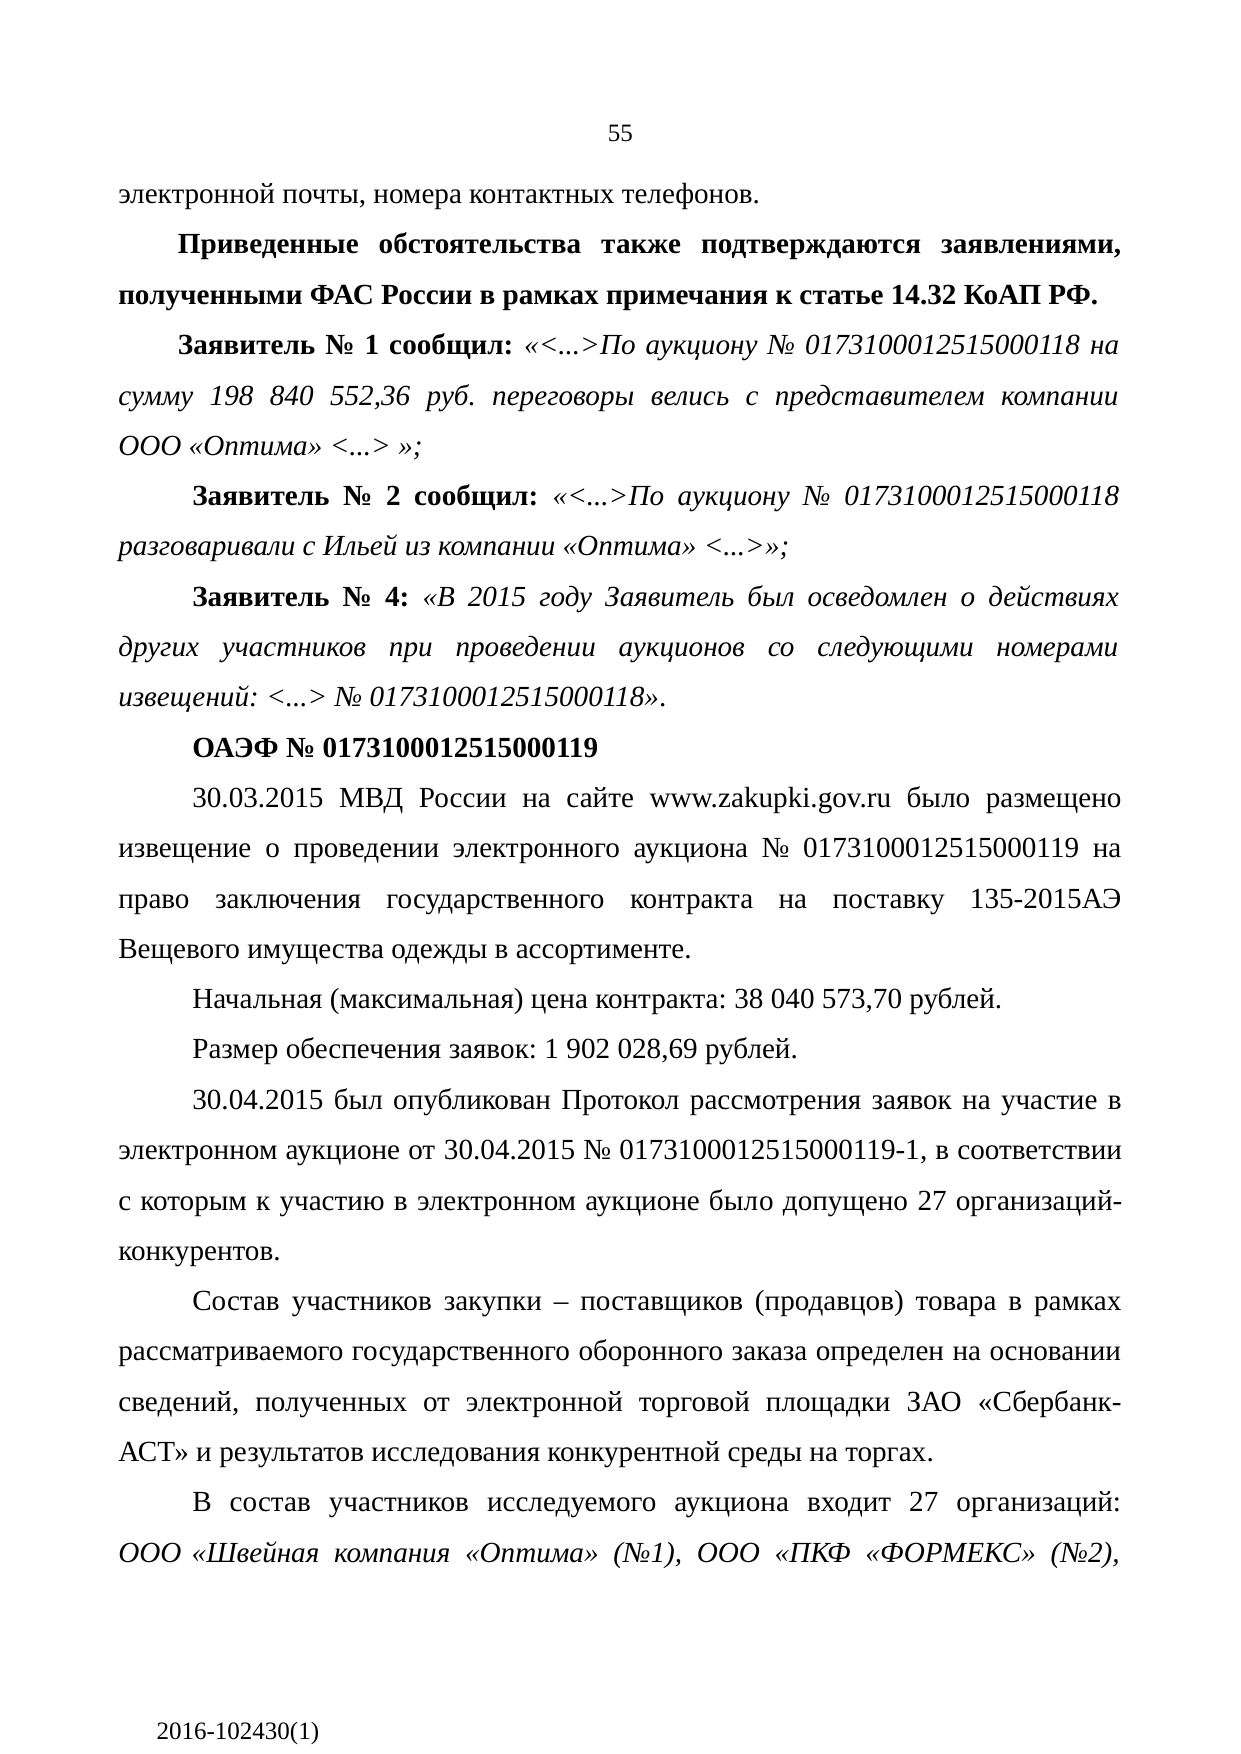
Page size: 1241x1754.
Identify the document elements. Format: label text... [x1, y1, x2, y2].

text Заявитель № 1 сообщил: «<...>По аукциону № 0173100012515000118 на сумму 198 840 552,36 руб. переговоры велись с представителем компании ООО «Оптима» <...> »; [118, 327, 1122, 461]
text 30.04.2015 был опубликован Протокол рассмотрения заявок на участие в электронном аукционе от 30.04.2015 № 0173100012515000119-1, в соответствии с которым к участию в электронном аукционе было допущено 27 организаций-конкурентов. [118, 1082, 1122, 1266]
text 30.03.2015 МВД России на сайте www.zakupki.gov.ru было размещено извещение о проведении электронного аукциона № 0173100012515000119 на право заключения государственного контракта на поставку 135-2015АЭ Вещевого имущества одежды в ассортименте. [118, 780, 1122, 964]
text В состав участников исследуемого аукциона входит 27 организаций: ООО «Швейная компания «Оптима» (№1), ООО «ПКФ «ФОРМЕКС» (№2), [118, 1484, 1122, 1568]
text Приведенные обстоятельства также подтверждаются заявлениями, полученными ФАС России в рамках примечания к статье 14.32 КоАП РФ. [118, 227, 1122, 311]
text Заявитель № 2 сообщил: «<...>По аукциону № 0173100012515000118 разговаривали с Ильей из компании «Оптима» <...>»; [118, 478, 1122, 562]
text ОАЭФ № 0173100012515000119 [118, 730, 1122, 763]
text Начальная (максимальная) цена контракта: 38 040 573,70 рублей. [118, 981, 1122, 1015]
text электронной почты, номера контактных телефонов. [118, 176, 1122, 210]
text Заявитель № 4: «В 2015 году Заявитель был осведомлен о действиях других участников при проведении аукционов со следующими номерами извещений: <...> № 0173100012515000118». [118, 579, 1122, 713]
text Состав участников закупки – поставщиков (продавцов) товара в рамках рассматриваемого государственного оборонного заказа определен на основании сведений, полученных от электронной торговой площадки ЗАО «Сбербанк-АСТ» и результатов исследования конкурентной среды на торгах. [118, 1283, 1122, 1468]
text Размер обеспечения заявок: 1 902 028,69 рублей. [118, 1032, 1122, 1065]
